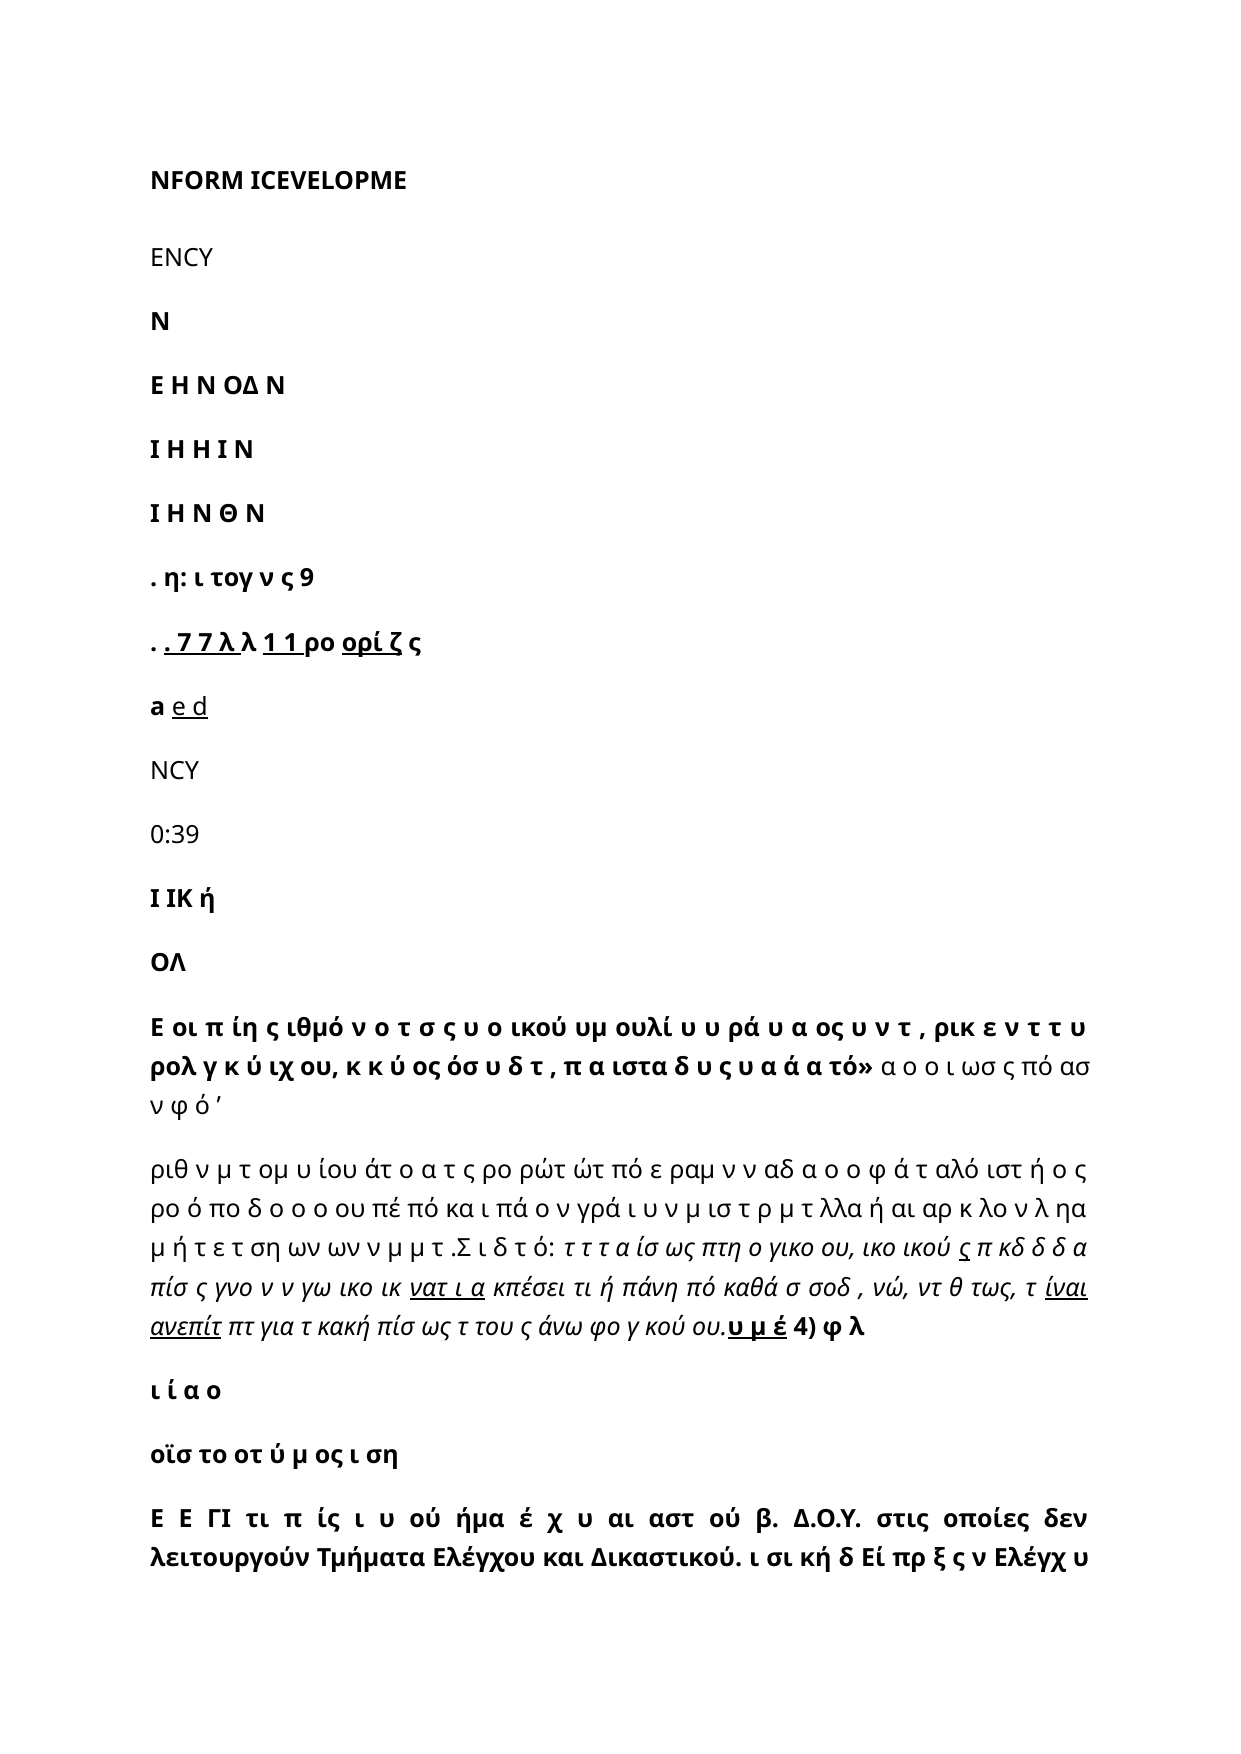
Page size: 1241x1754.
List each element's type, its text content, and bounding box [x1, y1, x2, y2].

text Ι Η Η Ι Ν [150, 432, 1090, 466]
text ΟΛ [150, 945, 1090, 979]
text 0:39 [150, 817, 1090, 851]
text NCY [150, 752, 1090, 787]
text ι ί α ο [150, 1372, 1090, 1407]
text Ι ΙΚ ή [150, 881, 1090, 915]
text . . 7 7 λ λ 1 1 ρο ορί ζ ς [150, 624, 1090, 658]
text a e d [150, 688, 1090, 722]
text Ν [150, 303, 1090, 337]
text οϊσ το οτ ύ μ ος ι ση [150, 1437, 1090, 1471]
text . η: ι τογ ν ς 9 [150, 560, 1090, 594]
text Ε Η Ν ΟΔ Ν [150, 367, 1090, 402]
text Ι Η Ν Θ Ν [150, 496, 1090, 530]
title NFORM ICEVELOPME [150, 162, 1090, 197]
text ENCY [150, 239, 1090, 273]
text Ε Ε ΓΙ τι π ίς ι υ ού ήμα έ χ υ αι αστ ού β. Δ.Ο.Υ. στις οποίες δεν λειτουργούν Τμήματα Ελέγχου και Δικαστικού. ι σι κή δ Εί πρ ξ ς ν Ελέγχ υ [150, 1501, 1090, 1574]
text ριθ ν μ τ ομ υ ίου άτ ο α τ ς ρο ρώτ ώτ πό ε ραμ ν ν αδ α ο ο φ ά τ αλό ιστ ή ο ς ρο ό πο δ ο ο ο ου πέ πό κα ι πά ο ν γρά ι υ ν μ ισ τ ρ μ τ λλα ή αι αρ κ λο ν λ ηα μ ή τ ε τ ση ων ων ν μ μ τ .Σ ι δ τ ό: τ τ τ α ίσ ως πτη ο γικο ου, ικο ικού ς π κδ δ δ α πίσ ς γνο ν ν γω ικο ικ νατ ι α κπέσει τι ή πάνη πό καθά σ σοδ , νώ, ντ θ τως, τ ίναι ανεπίτ πτ για τ κακή πίσ ως τ του ς άνω φο γ κού ου.υ μ έ 4) φ λ [150, 1152, 1090, 1342]
text Ε οι π ίη ς ιθμό ν ο τ σ ς υ ο ικού υμ ουλί υ υ ρά υ α ος υ ν τ , ρικ ε ν τ τ υ ρολ γ κ ύ ιχ ου, κ κ ύ ος όσ υ δ τ , π α ιστα δ υ ς υ α ά α τό» α ο ο ι ωσ ς πό ασ ν φ ό ’ [150, 1009, 1090, 1122]
